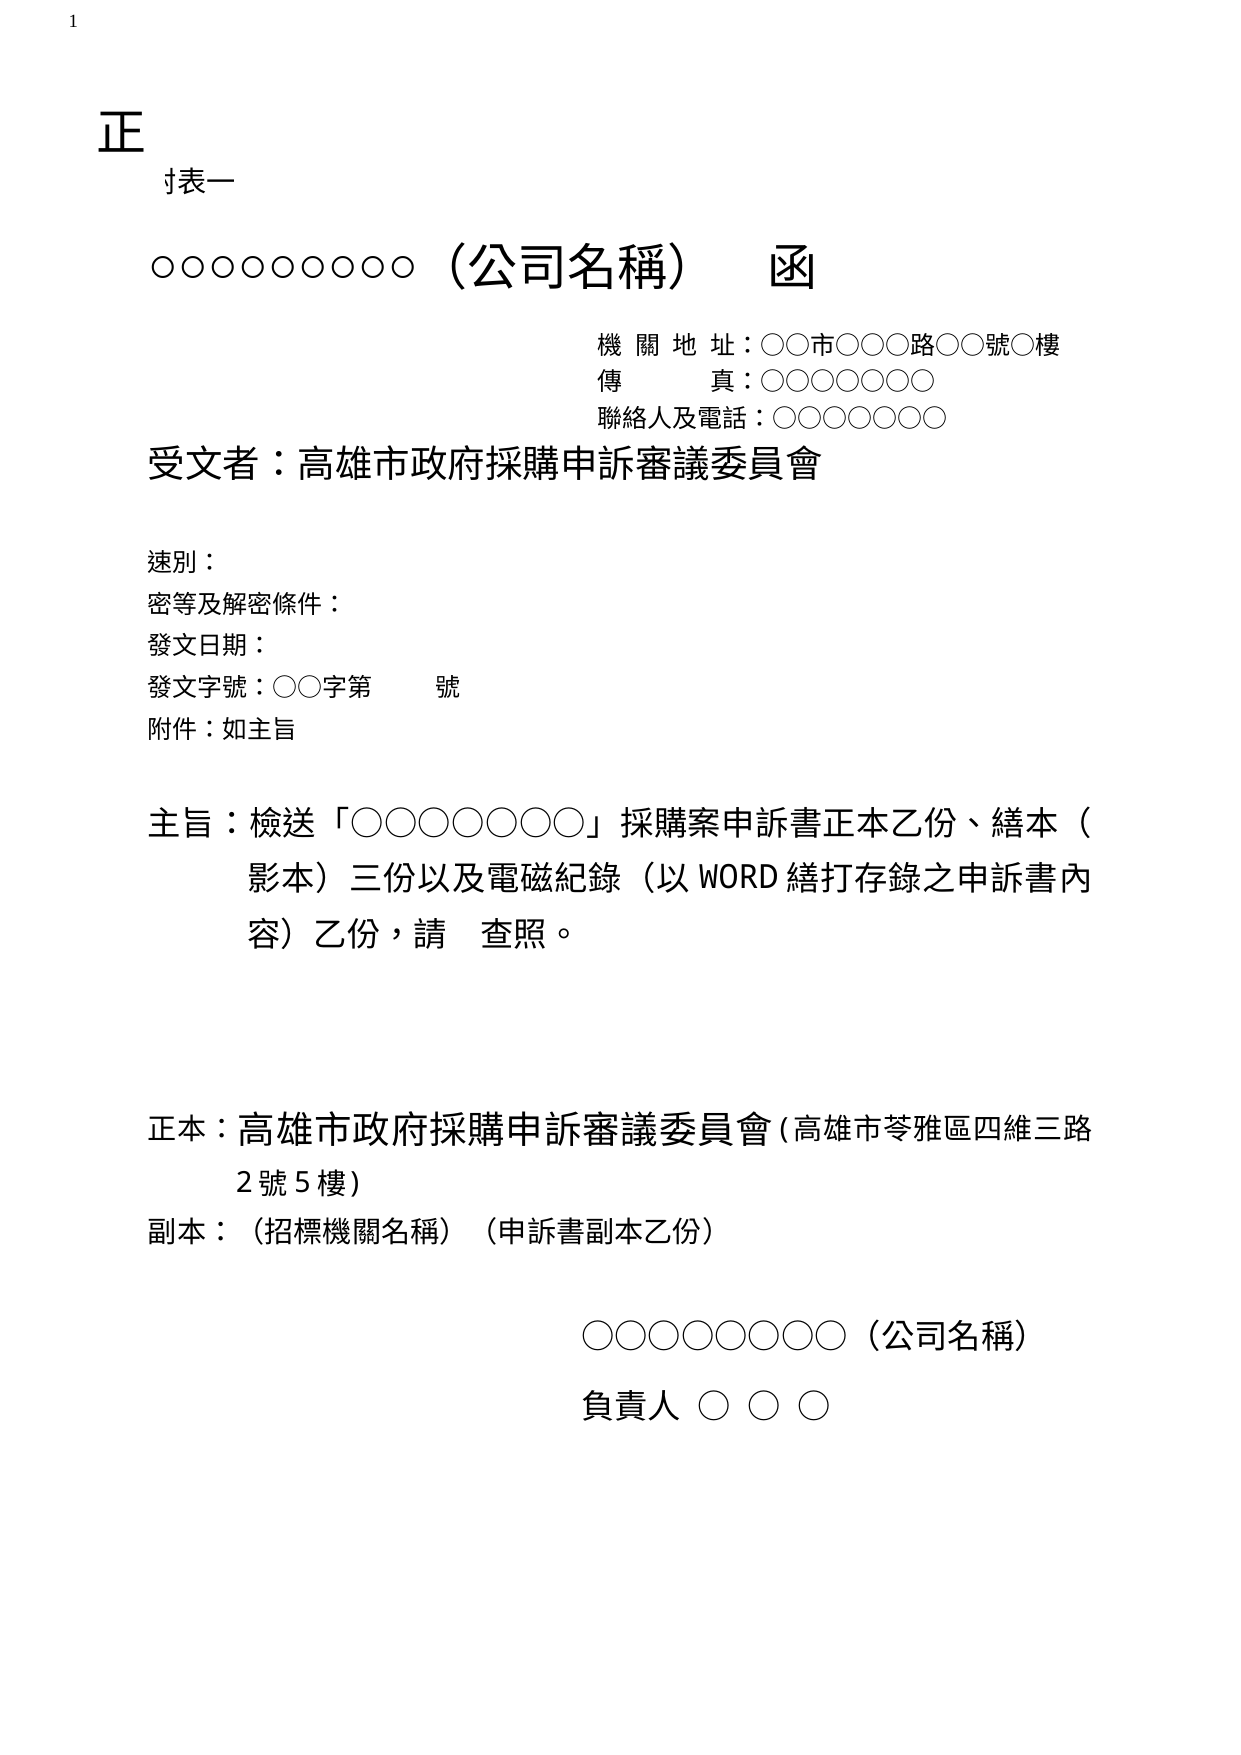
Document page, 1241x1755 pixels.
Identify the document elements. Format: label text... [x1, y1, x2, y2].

text [21, 0, 125, 52]
text 發文字號：○○字第 號 [148, 667, 1093, 704]
text 附表一 [165, 158, 1093, 201]
text 正本 [80, 106, 157, 194]
text 正本：高雄市政府採購申訴審議委員會(高雄市苓雅區四維三路2號5樓) [148, 1100, 1093, 1203]
text 密等及解密條件： [148, 584, 1093, 620]
text 負責人 ○ ○ ○ [148, 1373, 1093, 1435]
text 速別： [148, 542, 1093, 579]
text 副本：（招標機關名稱）（申訴書副本乙份） [148, 1209, 1093, 1251]
text 1 [31, 10, 114, 32]
text 機 關 地 址：○○市○○○路○○號○樓 [148, 326, 1093, 362]
text 受文者：高雄市政府採購申訴審議委員會 [148, 434, 1093, 489]
text 主旨：檢送「○○○○○○○」採購案申訴書正本乙份、繕本（影本）三份以及電磁紀錄（以WORD繕打存錄之申訴書內容）乙份，請 查照。 [148, 796, 1093, 956]
text 附件：如主旨 [148, 709, 1093, 745]
text ○○○○○○○○○（公司名稱） 函 [73, 91, 1093, 326]
text 傳 真：○○○○○○○ [148, 362, 1093, 398]
text 聯絡人及電話：○○○○○○○ [148, 398, 1093, 434]
text 發文日期： [148, 626, 1093, 662]
text ○○○○○○○○（公司名稱） [148, 1303, 1093, 1366]
